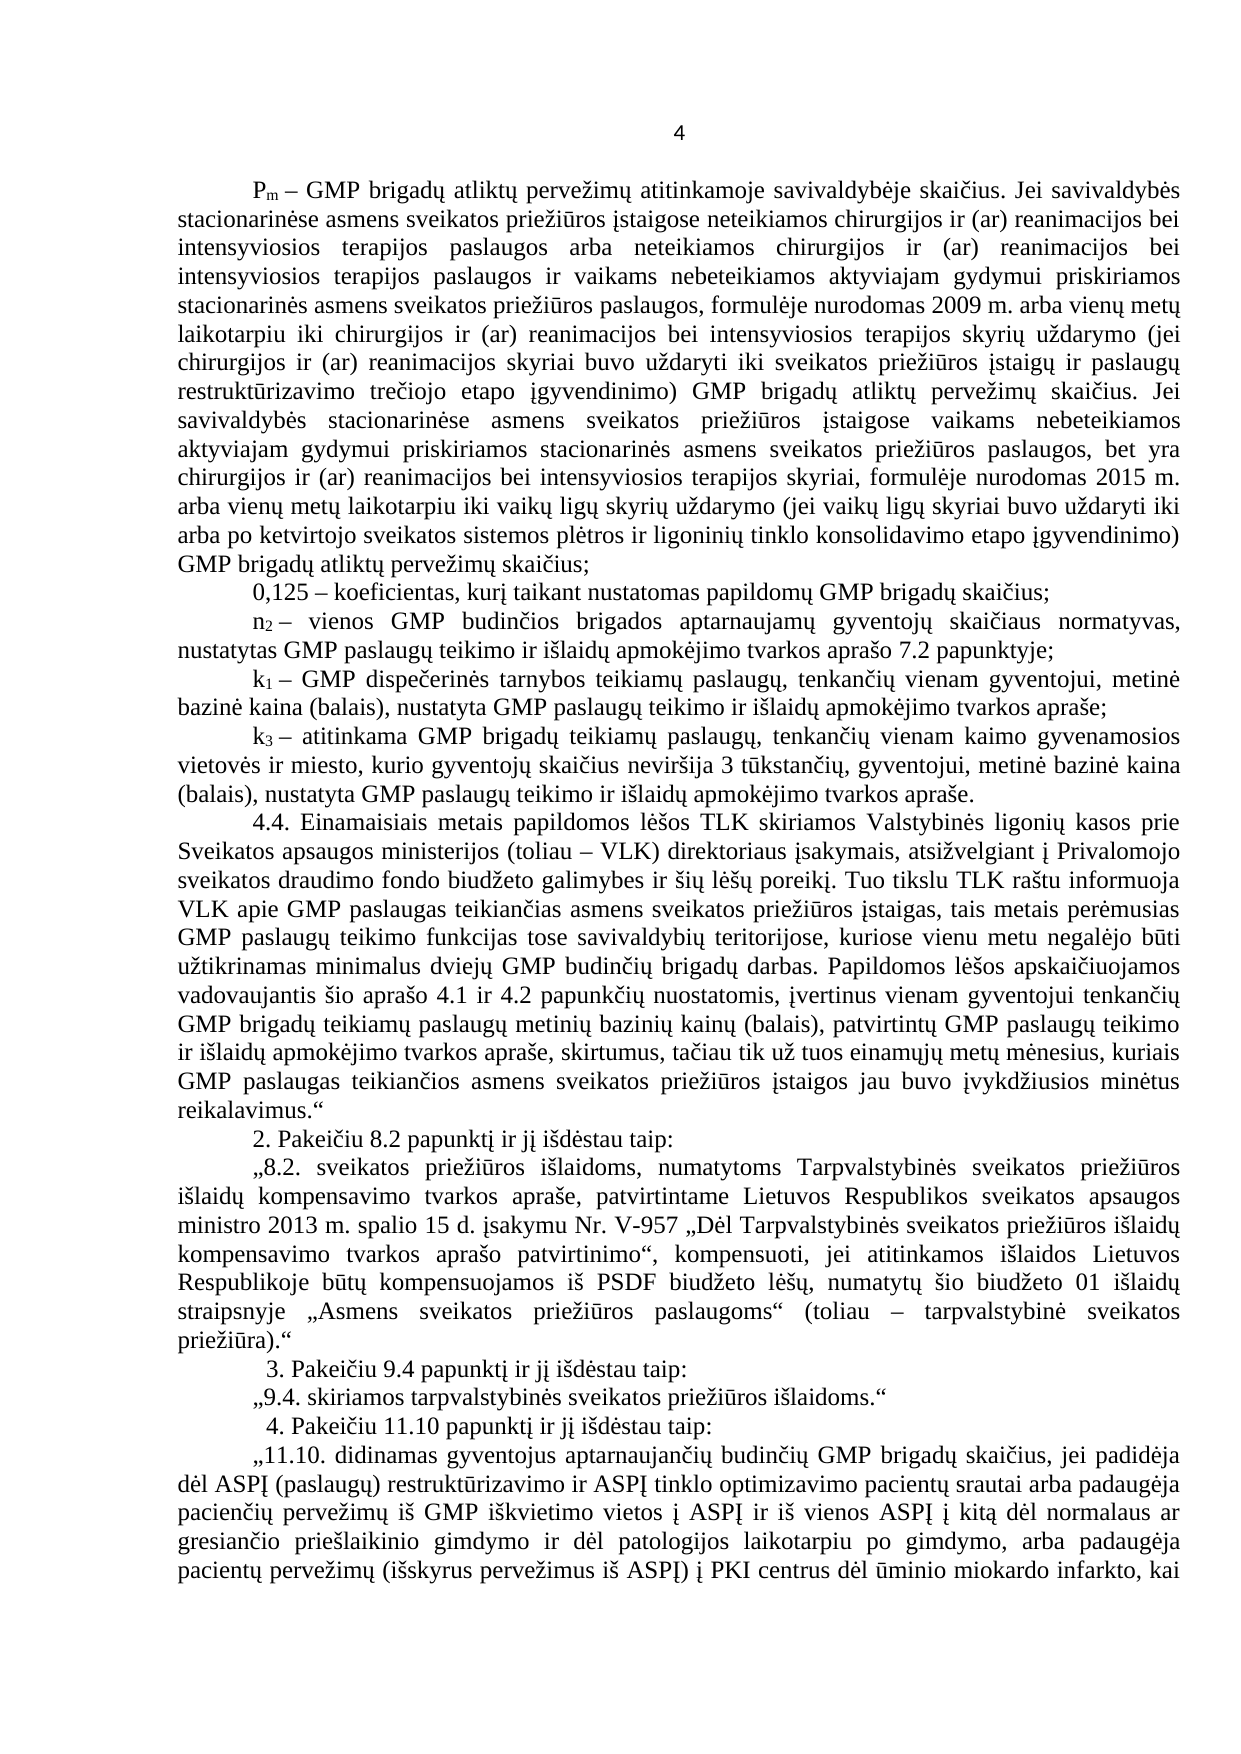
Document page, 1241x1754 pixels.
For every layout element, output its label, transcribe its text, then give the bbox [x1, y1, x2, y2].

text „11.10. didinamas gyventojus aptarnaujančių budinčių GMP brigadų skaičius, jei padidėja dėl ASPĮ (paslaugų) restruktūrizavimo ir ASPĮ tinklo optimizavimo pacientų srautai arba padaugėja pacienčių pervežimų iš GMP iškvietimo vietos į ASPĮ ir iš vienos ASPĮ į kitą dėl normalaus ar gresiančio priešlaikinio gimdymo ir dėl patologijos laikotarpiu po gimdymo, arba padaugėja pacientų pervežimų (išskyrus pervežimus iš ASPĮ) į PKI centrus dėl ūminio miokardo infarkto, kai [177, 1440, 1181, 1584]
text 0,125 – koeficientas, kurį taikant nustatomas papildomų GMP brigadų skaičius; [177, 577, 1181, 606]
text „9.4. skiriamos tarpvalstybinės sveikatos priežiūros išlaidoms.“ [177, 1382, 1181, 1411]
text Pm – GMP brigadų atliktų pervežimų atitinkamoje savivaldybėje skaičius. Jei savivaldybės stacionarinėse asmens sveikatos priežiūros įstaigose neteikiamos chirurgijos ir (ar) reanimacijos bei intensyviosios terapijos paslaugos arba neteikiamos chirurgijos ir (ar) reanimacijos bei intensyviosios terapijos paslaugos ir vaikams nebeteikiamos aktyviajam gydymui priskiriamos stacionarinės asmens sveikatos priežiūros paslaugos, formulėje nurodomas 2009 m. arba vienų metų laikotarpiu iki chirurgijos ir (ar) reanimacijos bei intensyviosios terapijos skyrių uždarymo (jei chirurgijos ir (ar) reanimacijos skyriai buvo uždaryti iki sveikatos priežiūros įstaigų ir paslaugų restruktūrizavimo trečiojo etapo įgyvendinimo) GMP brigadų atliktų pervežimų skaičius. Jei savivaldybės stacionarinėse asmens sveikatos priežiūros įstaigose vaikams nebeteikiamos aktyviajam gydymui priskiriamos stacionarinės asmens sveikatos priežiūros paslaugos, bet yra chirurgijos ir (ar) reanimacijos bei intensyviosios terapijos skyriai, formulėje nurodomas 2015 m. arba vienų metų laikotarpiu iki vaikų ligų skyrių uždarymo (jei vaikų ligų skyriai buvo uždaryti iki arba po ketvirtojo sveikatos sistemos plėtros ir ligoninių tinklo konsolidavimo etapo įgyvendinimo) GMP brigadų atliktų pervežimų skaičius; [177, 175, 1181, 577]
text 2. Pakeičiu 8.2 papunktį ir jį išdėstau taip: [177, 1124, 1181, 1152]
text 3. Pakeičiu 9.4 papunktį ir jį išdėstau taip: [177, 1354, 1181, 1382]
text k3 – atitinkama GMP brigadų teikiamų paslaugų, tenkančių vienam kaimo gyvenamosios vietovės ir miesto, kurio gyventojų skaičius neviršija 3 tūkstančių, gyventojui, metinė bazinė kaina (balais), nustatyta GMP paslaugų teikimo ir išlaidų apmokėjimo tvarkos apraše. [177, 721, 1181, 807]
text n2 – vienos GMP budinčios brigados aptarnaujamų gyventojų skaičiaus normatyvas, nustatytas GMP paslaugų teikimo ir išlaidų apmokėjimo tvarkos aprašo 7.2 papunktyje; [177, 606, 1181, 664]
text 4.4. Einamaisiais metais papildomos lėšos TLK skiriamos Valstybinės ligonių kasos prie Sveikatos apsaugos ministerijos (toliau – VLK) direktoriaus įsakymais, atsižvelgiant į Privalomojo sveikatos draudimo fondo biudžeto galimybes ir šių lėšų poreikį. Tuo tikslu TLK raštu informuoja VLK apie GMP paslaugas teikiančias asmens sveikatos priežiūros įstaigas, tais metais perėmusias GMP paslaugų teikimo funkcijas tose savivaldybių teritorijose, kuriose vienu metu negalėjo būti užtikrinamas minimalus dviejų GMP budinčių brigadų darbas. Papildomos lėšos apskaičiuojamos vadovaujantis šio aprašo 4.1 ir 4.2 papunkčių nuostatomis, įvertinus vienam gyventojui tenkančių GMP brigadų teikiamų paslaugų metinių bazinių kainų (balais), patvirtintų GMP paslaugų teikimo ir išlaidų apmokėjimo tvarkos apraše, skirtumus, tačiau tik už tuos einamųjų metų mėnesius, kuriais GMP paslaugas teikiančios asmens sveikatos priežiūros įstaigos jau buvo įvykdžiusios minėtus reikalavimus.“ [177, 807, 1181, 1124]
text 4. Pakeičiu 11.10 papunktį ir jį išdėstau taip: [177, 1411, 1181, 1440]
text „8.2. sveikatos priežiūros išlaidoms, numatytoms Tarpvalstybinės sveikatos priežiūros išlaidų kompensavimo tvarkos apraše, patvirtintame Lietuvos Respublikos sveikatos apsaugos ministro 2013 m. spalio 15 d. įsakymu Nr. V-957 „Dėl Tarpvalstybinės sveikatos priežiūros išlaidų kompensavimo tvarkos aprašo patvirtinimo“, kompensuoti, jei atitinkamos išlaidos Lietuvos Respublikoje būtų kompensuojamos iš PSDF biudžeto lėšų, numatytų šio biudžeto 01 išlaidų straipsnyje „Asmens sveikatos priežiūros paslaugoms“ (toliau – tarpvalstybinė sveikatos priežiūra).“ [177, 1152, 1181, 1354]
text k1 – GMP dispečerinės tarnybos teikiamų paslaugų, tenkančių vienam gyventojui, metinė bazinė kaina (balais), nustatyta GMP paslaugų teikimo ir išlaidų apmokėjimo tvarkos apraše; [177, 664, 1181, 721]
